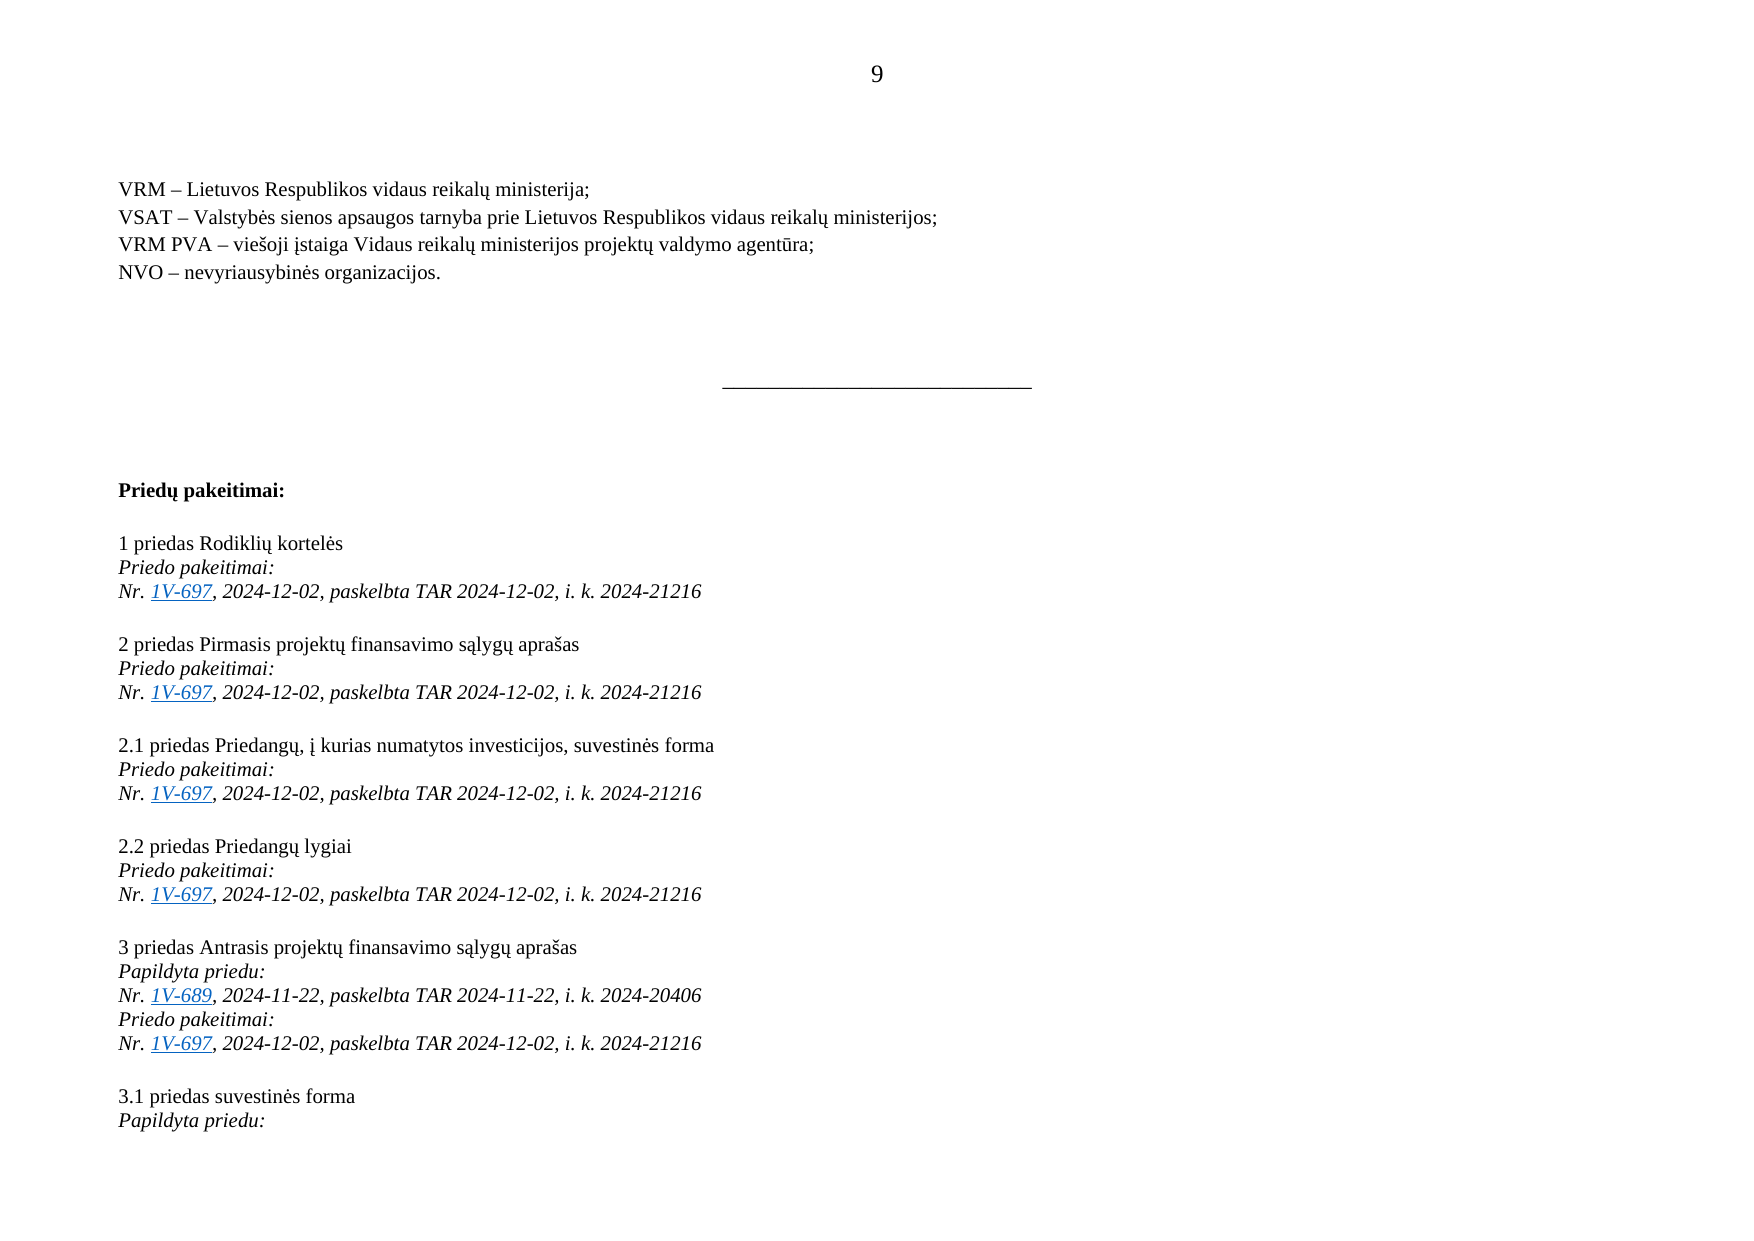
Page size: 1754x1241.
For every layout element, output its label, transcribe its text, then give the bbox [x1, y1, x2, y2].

text 3.1 priedas suvestinės forma [118, 1084, 1636, 1108]
text Priedo pakeitimai: [118, 555, 1636, 579]
text 2.1 priedas Priedangų, į kurias numatytos investicijos, suvestinės forma [118, 733, 1636, 757]
text 2 priedas Pirmasis projektų finansavimo sąlygų aprašas [118, 632, 1636, 656]
text Nr. 1V-697, 2024-12-02, paskelbta TAR 2024-12-02, i. k. 2024-21216 [118, 680, 1636, 704]
text ___________________________ [118, 366, 1636, 392]
text Priedų pakeitimai: [118, 478, 1636, 502]
text Priedo pakeitimai: [118, 1007, 1636, 1031]
text Nr. 1V-689, 2024-11-22, paskelbta TAR 2024-11-22, i. k. 2024-20406 [118, 983, 1636, 1007]
text Papildyta priedu: [118, 959, 1636, 983]
text Nr. 1V-697, 2024-12-02, paskelbta TAR 2024-12-02, i. k. 2024-21216 [118, 882, 1636, 906]
text Priedo pakeitimai: [118, 656, 1636, 680]
text 1 priedas Rodiklių kortelės [118, 531, 1636, 555]
text VSAT – Valstybės sienos apsaugos tarnyba prie Lietuvos Respublikos vidaus reikalų ministerijos; [118, 205, 1636, 229]
text 3 priedas Antrasis projektų finansavimo sąlygų aprašas [118, 935, 1636, 959]
text VRM PVA – viešoji įstaiga Vidaus reikalų ministerijos projektų valdymo agentūra; [118, 232, 1636, 256]
text Nr. 1V-697, 2024-12-02, paskelbta TAR 2024-12-02, i. k. 2024-21216 [118, 1031, 1636, 1055]
text Nr. 1V-697, 2024-12-02, paskelbta TAR 2024-12-02, i. k. 2024-21216 [118, 781, 1636, 805]
text NVO – nevyriausybinės organizacijos. [118, 260, 1636, 284]
text Priedo pakeitimai: [118, 858, 1636, 882]
text VRM – Lietuvos Respublikos vidaus reikalų ministerija; [118, 177, 1636, 201]
text Nr. 1V-697, 2024-12-02, paskelbta TAR 2024-12-02, i. k. 2024-21216 [118, 579, 1636, 603]
text 2.2 priedas Priedangų lygiai [118, 834, 1636, 858]
text Papildyta priedu: [118, 1108, 1636, 1132]
text Priedo pakeitimai: [118, 757, 1636, 781]
